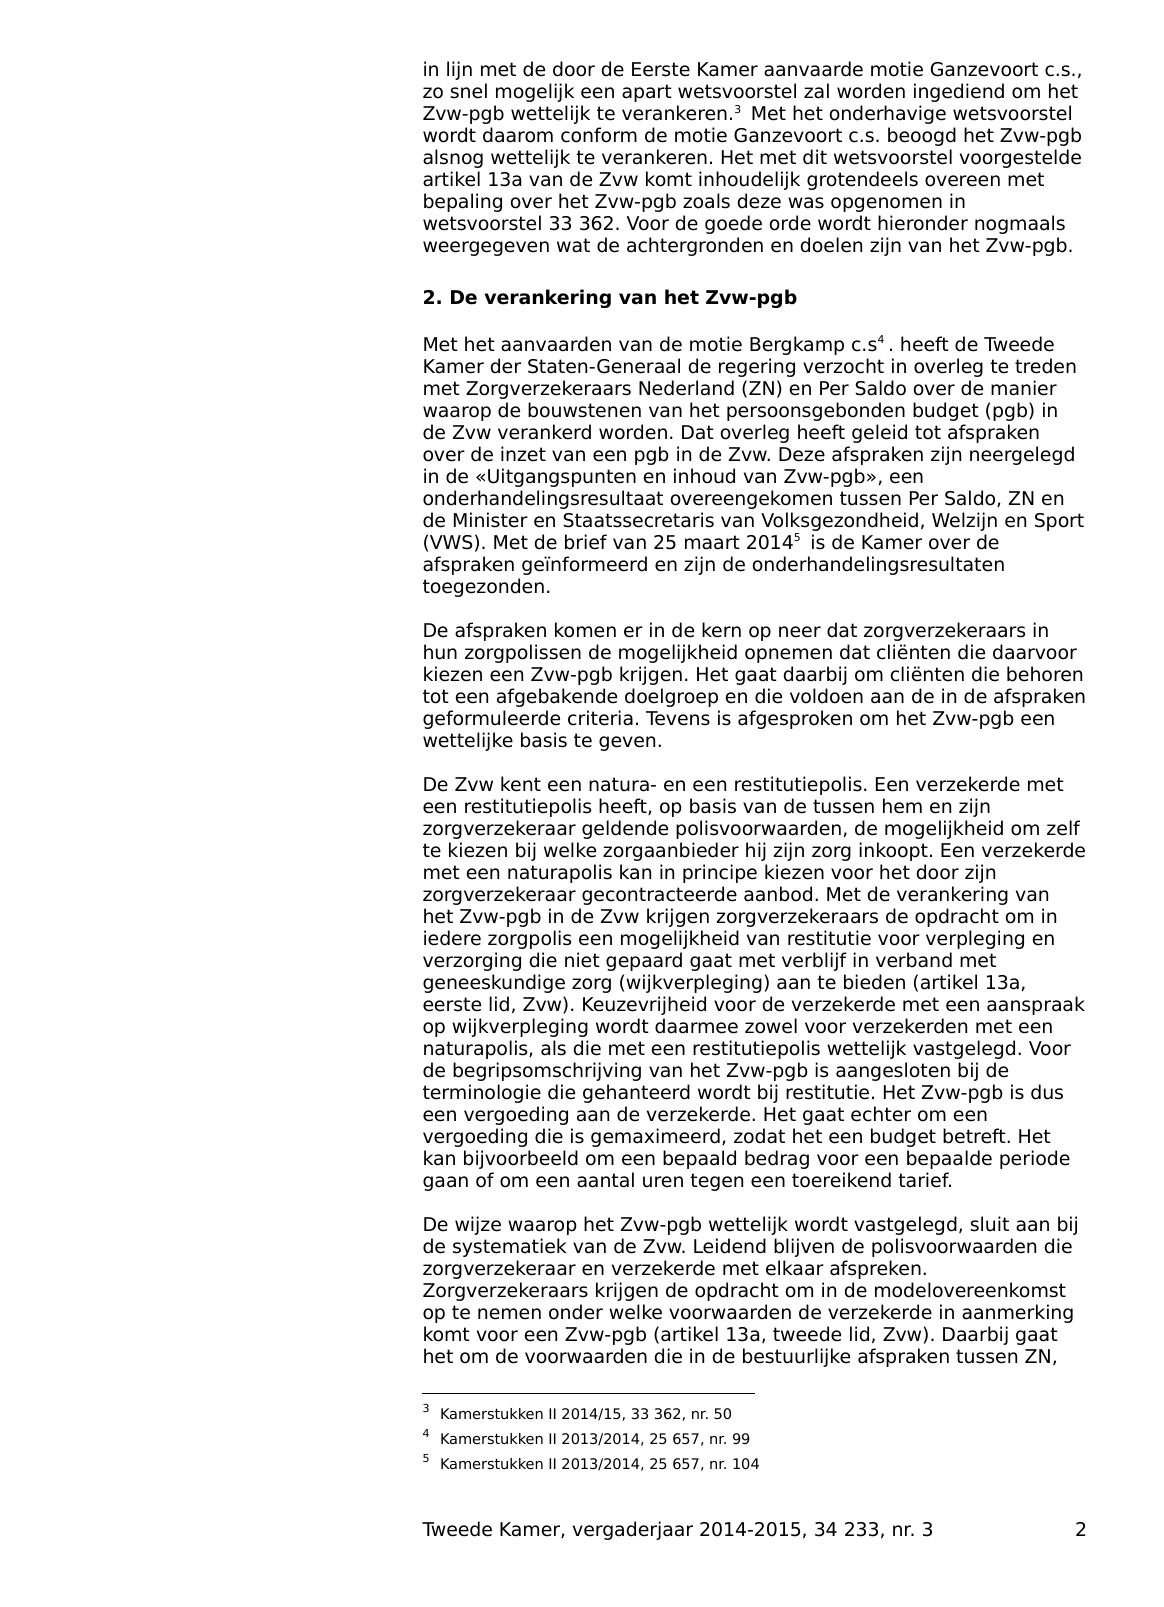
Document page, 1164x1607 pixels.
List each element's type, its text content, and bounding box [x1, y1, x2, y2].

text Kamerstukken II 2013/2014, 25 657, nr. 104 [422, 1452, 1087, 1474]
subtitle 2. De verankering van het Zvw-pgb [422, 287, 1087, 309]
text Kamerstukken II 2013/2014, 25 657, nr. 99 [422, 1427, 1087, 1449]
text Met het aanvaarden van de motie Bergkamp c.s. heeft de Tweede Kamer der Staten-Generaal de regering verzocht in overleg te treden met Zorgverzekeraars Nederland (ZN) en Per Saldo over de manier waarop de bouwstenen van het persoonsgebonden budget (pgb) in de Zvw verankerd worden. Dat overleg heeft geleid tot afspraken over de inzet van een pgb in de Zvw. Deze afspraken zijn neergelegd in de «Uitgangspunten en inhoud van Zvw-pgb», een onderhandelingsresultaat overeengekomen tussen Per Saldo, ZN en de Minister en Staatssecretaris van Volksgezondheid, Welzijn en Sport (VWS). Met de brief van 25 maart 2014 is de Kamer over de afspraken geïnformeerd en zijn de onderhandelingsresultaten toegezonden. [422, 334, 1087, 598]
text De wijze waarop het Zvw-pgb wettelijk wordt vastgelegd, sluit aan bij de systematiek van de Zvw. Leidend blijven de polisvoorwaarden die zorgverzekeraar en verzekerde met elkaar afspreken. Zorgverzekeraars krijgen de opdracht om in de modelovereenkomst op te nemen onder welke voorwaarden de verzekerde in aanmerking komt voor een Zvw-pgb (artikel 13a, tweede lid, Zvw). Daarbij gaat het om de voorwaarden die in de bestuurlijke afspraken tussen ZN, [422, 1214, 1087, 1367]
text in lijn met de door de Eerste Kamer aanvaarde motie Ganzevoort c.s., zo snel mogelijk een apart wetsvoorstel zal worden ingediend om het Zvw-pgb wettelijk te verankeren. Met het onderhavige wetsvoorstel wordt daarom conform de motie Ganzevoort c.s. beoogd het Zvw-pgb alsnog wettelijk te verankeren. Het met dit wetsvoorstel voorgestelde artikel 13a van de Zvw komt inhoudelijk grotendeels overeen met bepaling over het Zvw-pgb zoals deze was opgenomen in wetsvoorstel 33 362. Voor de goede orde wordt hieronder nogmaals weergegeven wat de achtergronden en doelen zijn van het Zvw-pgb. [422, 59, 1087, 257]
text De afspraken komen er in de kern op neer dat zorgverzekeraars in hun zorgpolissen de mogelijkheid opnemen dat cliënten die daarvoor kiezen een Zvw-pgb krijgen. Het gaat daarbij om cliënten die behoren tot een afgebakende doelgroep en die voldoen aan de in de afspraken geformuleerde criteria. Tevens is afgesproken om het Zvw-pgb een wettelijke basis te geven. [422, 620, 1087, 752]
text Kamerstukken II 2014/15, 33 362, nr. 50 [422, 1402, 1087, 1424]
text De Zvw kent een natura- en een restitutiepolis. Een verzekerde met een restitutiepolis heeft, op basis van de tussen hem en zijn zorgverzekeraar geldende polisvoorwaarden, de mogelijkheid om zelf te kiezen bij welke zorgaanbieder hij zijn zorg inkoopt. Een verzekerde met een naturapolis kan in principe kiezen voor het door zijn zorgverzekeraar gecontracteerde aanbod. Met de verankering van het Zvw-pgb in de Zvw krijgen zorgverzekeraars de opdracht om in iedere zorgpolis een mogelijkheid van restitutie voor verpleging en verzorging die niet gepaard gaat met verblijf in verband met geneeskundige zorg (wijkverpleging) aan te bieden (artikel 13a, eerste lid, Zvw). Keuzevrijheid voor de verzekerde met een aanspraak op wijkverpleging wordt daarmee zowel voor verzekerden met een naturapolis, als die met een restitutiepolis wettelijk vastgelegd. Voor de begripsomschrijving van het Zvw-pgb is aangesloten bij de terminologie die gehanteerd wordt bij restitutie. Het Zvw-pgb is dus een vergoeding aan de verzekerde. Het gaat echter om een vergoeding die is gemaximeerd, zodat het een budget betreft. Het kan bijvoorbeeld om een bepaald bedrag voor een bepaalde periode gaan of om een aantal uren tegen een toereikend tarief. [422, 774, 1087, 1191]
